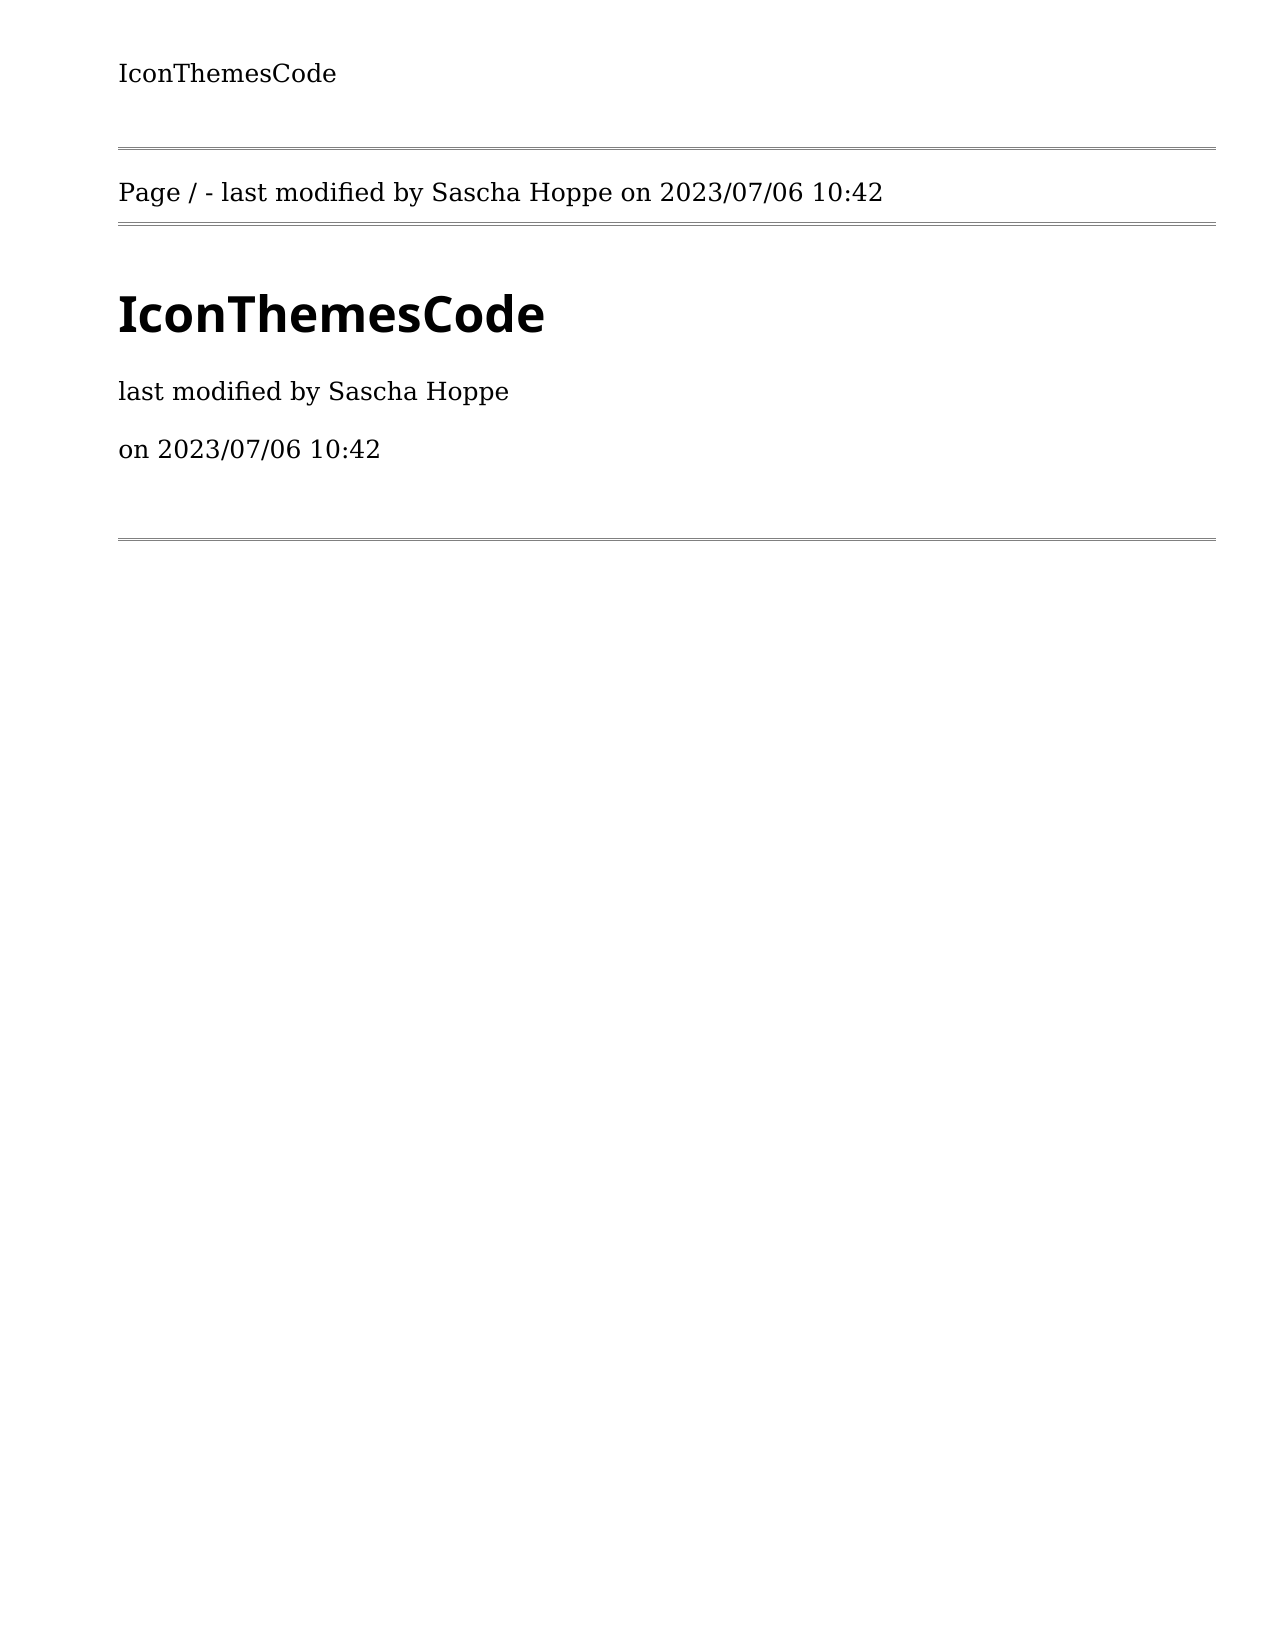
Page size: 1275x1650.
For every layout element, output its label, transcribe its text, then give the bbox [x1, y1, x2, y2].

text Page / - last modified by Sascha Hoppe on 2023/07/06 10:42 [118, 179, 1216, 208]
text last modified by Sascha Hoppe [118, 377, 1216, 406]
text IconThemesCode [118, 59, 1216, 88]
text on 2023/07/06 10:42 [118, 435, 1216, 464]
subtitle IconThemesCode [118, 279, 1216, 347]
